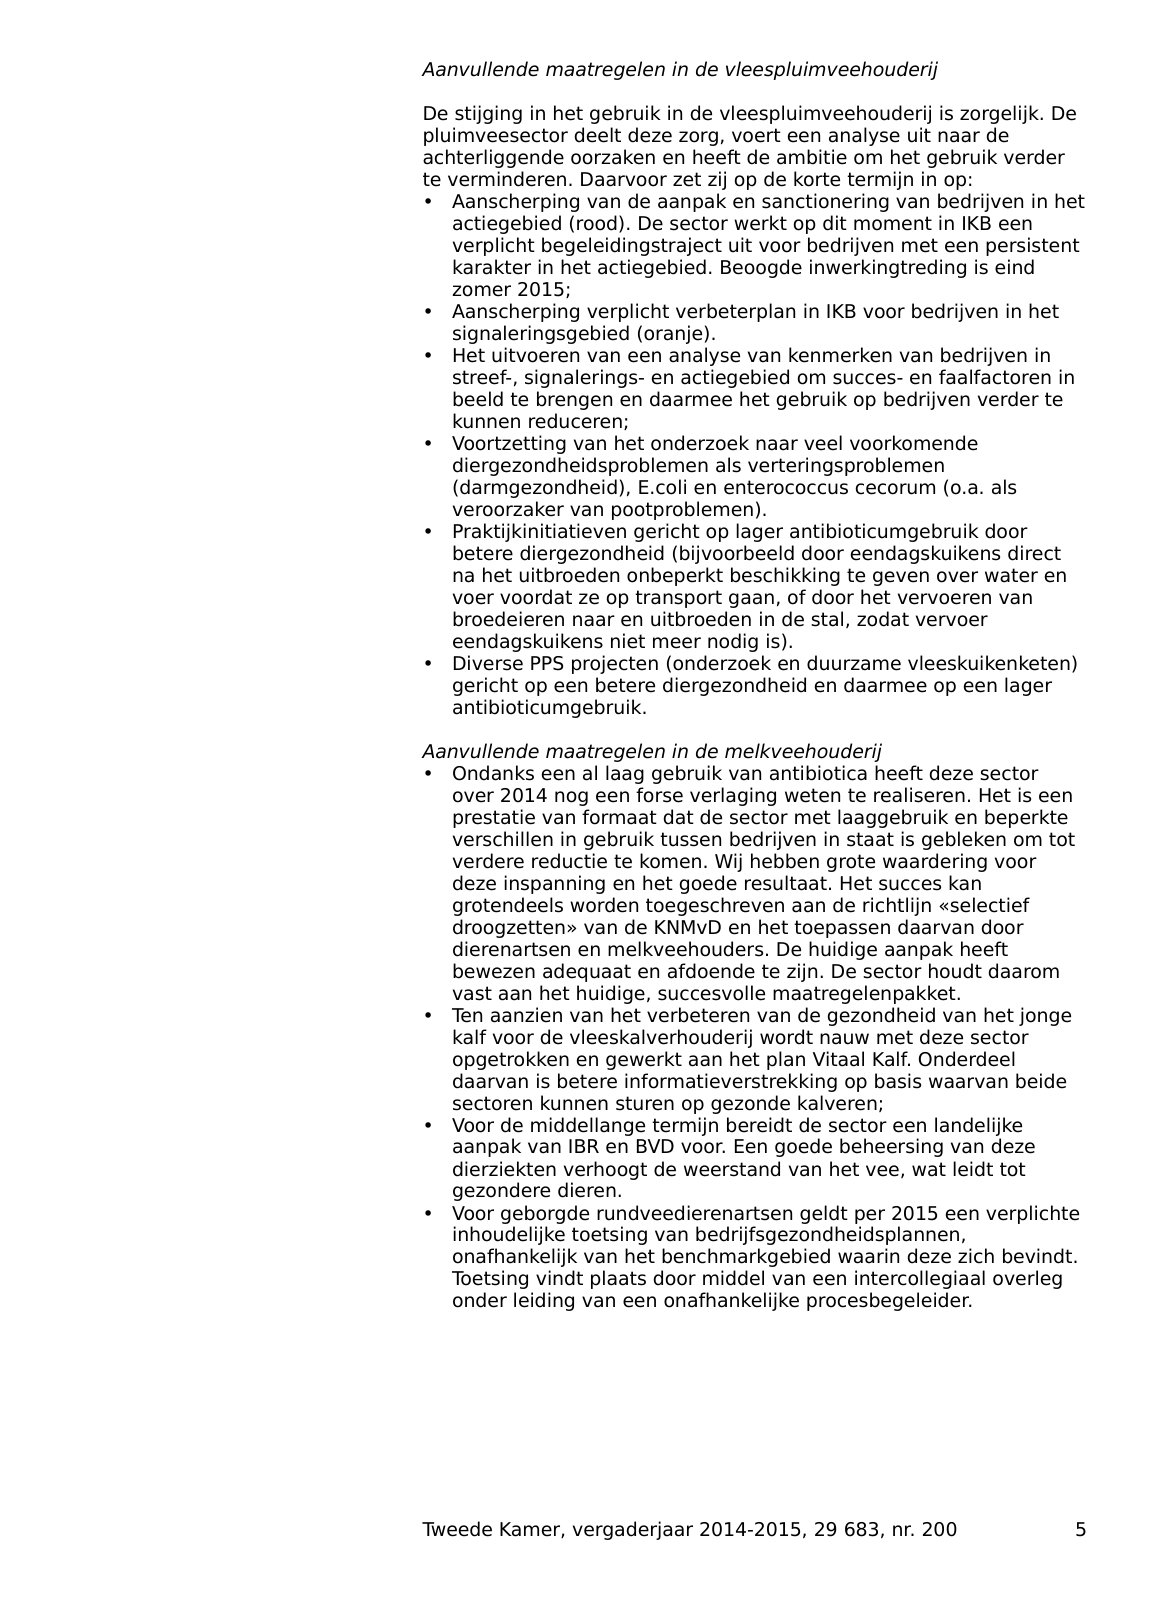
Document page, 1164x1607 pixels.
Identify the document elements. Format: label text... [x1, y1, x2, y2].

text • Voor de middellange termijn bereidt de sector een landelijke aanpak van IBR en BVD voor. Een goede beheersing van deze dierziekten verhoogt de weerstand van het vee, wat leidt tot gezondere dieren. [422, 1114, 1087, 1202]
subtitle Aanvullende maatregelen in de vleespluimveehouderij [422, 59, 1087, 81]
text • Diverse PPS projecten (onderzoek en duurzame vleeskuikenketen) gericht op een betere diergezondheid en daarmee op een lager antibioticumgebruik. [422, 653, 1087, 719]
text • Ondanks een al laag gebruik van antibiotica heeft deze sector over 2014 nog een forse verlaging weten te realiseren. Het is een prestatie van formaat dat de sector met laaggebruik en beperkte verschillen in gebruik tussen bedrijven in staat is gebleken om tot verdere reductie te komen. Wij hebben grote waardering voor deze inspanning en het goede resultaat. Het succes kan grotendeels worden toegeschreven aan de richtlijn «selectief droogzetten» van de KNMvD en het toepassen daarvan door dierenartsen en melkveehouders. De huidige aanpak heeft bewezen adequaat en afdoende te zijn. De sector houdt daarom vast aan het huidige, succesvolle maatregelenpakket. [422, 763, 1087, 1004]
text • Aanscherping van de aanpak en sanctionering van bedrijven in het actiegebied (rood). De sector werkt op dit moment in IKB een verplicht begeleidingstraject uit voor bedrijven met een persistent karakter in het actiegebied. Beoogde inwerkingtreding is eind zomer 2015; [422, 191, 1087, 301]
text De stijging in het gebruik in de vleespluimveehouderij is zorgelijk. De pluimveesector deelt deze zorg, voert een analyse uit naar de achterliggende oorzaken en heeft de ambitie om het gebruik verder te verminderen. Daarvoor zet zij op de korte termijn in op: [422, 103, 1087, 191]
text • Voortzetting van het onderzoek naar veel voorkomende diergezondheidsproblemen als verteringsproblemen (darmgezondheid), E.coli en enterococcus cecorum (o.a. als veroorzaker van pootproblemen). [422, 433, 1087, 521]
text • Aanscherping verplicht verbeterplan in IKB voor bedrijven in het signaleringsgebied (oranje). [422, 301, 1087, 345]
text • Ten aanzien van het verbeteren van de gezondheid van het jonge kalf voor de vleeskalverhouderij wordt nauw met deze sector opgetrokken en gewerkt aan het plan Vitaal Kalf. Onderdeel daarvan is betere informatieverstrekking op basis waarvan beide sectoren kunnen sturen op gezonde kalveren; [422, 1004, 1087, 1114]
text • Praktijkinitiatieven gericht op lager antibioticumgebruik door betere diergezondheid (bijvoorbeeld door eendagskuikens direct na het uitbroeden onbeperkt beschikking te geven over water en voer voordat ze op transport gaan, of door het vervoeren van broedeieren naar en uitbroeden in de stal, zodat vervoer eendagskuikens niet meer nodig is). [422, 521, 1087, 653]
text • Voor geborgde rundveedierenartsen geldt per 2015 een verplichte inhoudelijke toetsing van bedrijfsgezondheidsplannen, onafhankelijk van het benchmarkgebied waarin deze zich bevindt. Toetsing vindt plaats door middel van een intercollegiaal overleg onder leiding van een onafhankelijke procesbegeleider. [422, 1202, 1087, 1312]
subtitle Aanvullende maatregelen in de melkveehouderij [422, 741, 1087, 763]
text • Het uitvoeren van een analyse van kenmerken van bedrijven in streef-, signalerings- en actiegebied om succes- en faalfactoren in beeld te brengen en daarmee het gebruik op bedrijven verder te kunnen reduceren; [422, 345, 1087, 433]
